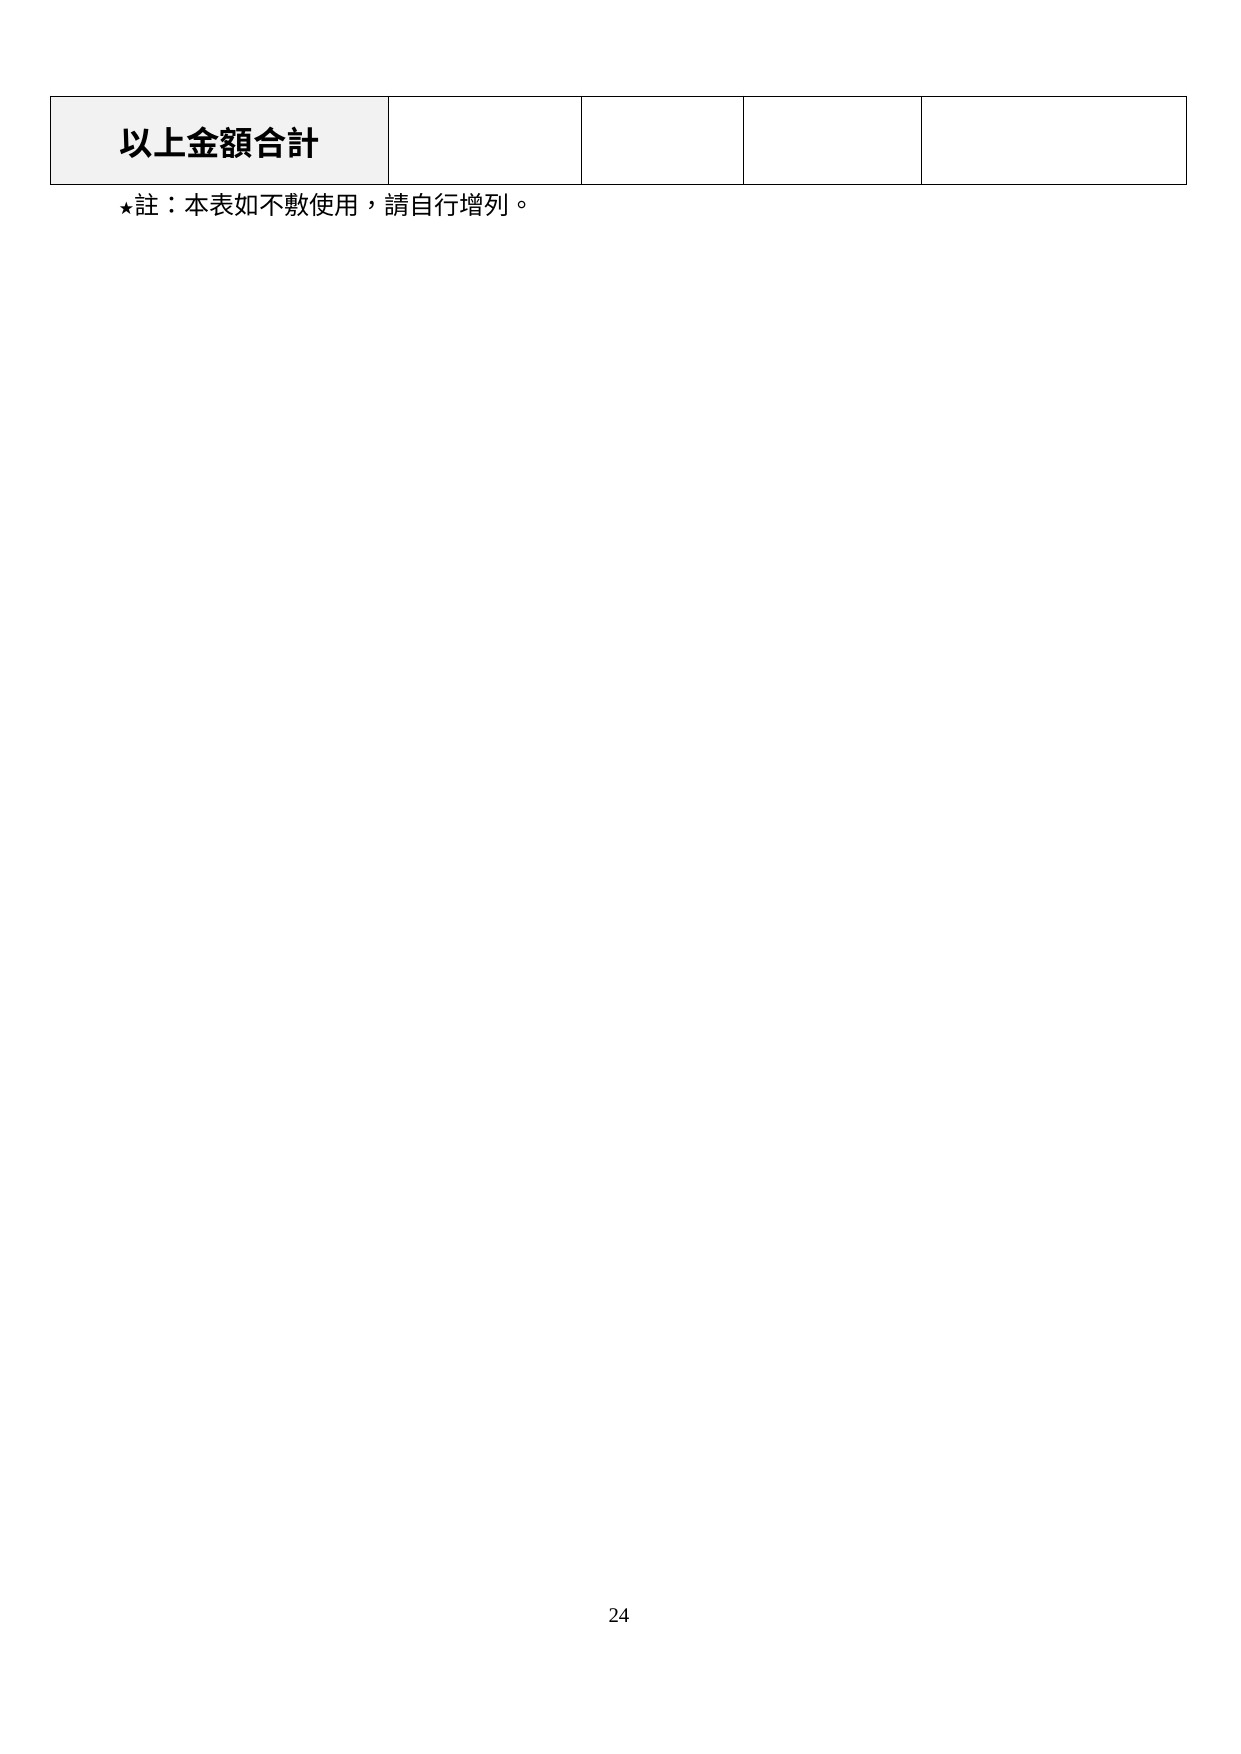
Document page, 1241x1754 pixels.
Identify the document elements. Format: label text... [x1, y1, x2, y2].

table_cell 以上金額合計 [51, 97, 388, 184]
table_cell [389, 97, 581, 184]
text ★註：本表如不敷使用，請自行增列。 [56, 185, 1181, 221]
table_cell [582, 97, 743, 184]
table_cell [922, 97, 1186, 184]
table_cell [744, 97, 921, 184]
